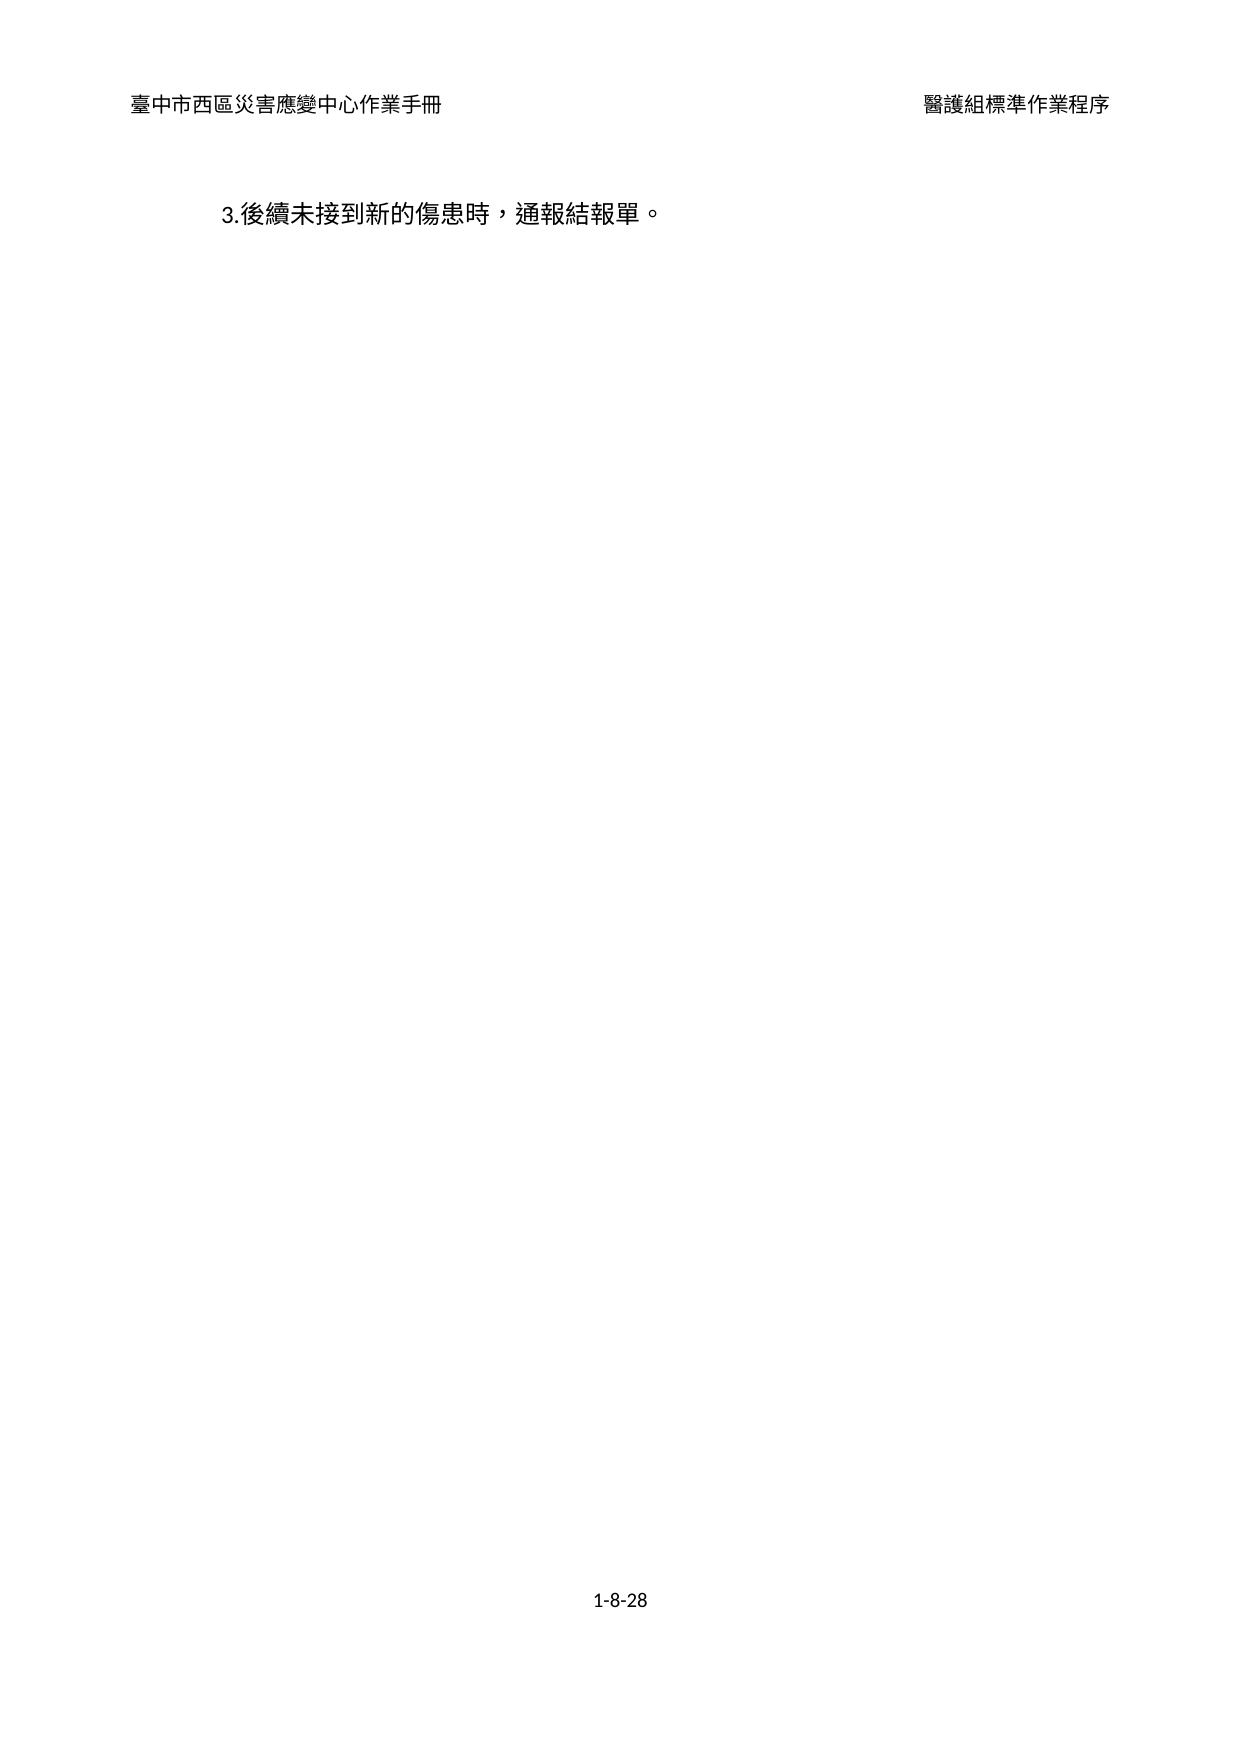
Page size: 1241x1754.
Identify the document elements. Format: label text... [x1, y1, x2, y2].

text 3.後續未接到新的傷患時，通報結報單。 [221, 171, 1112, 233]
